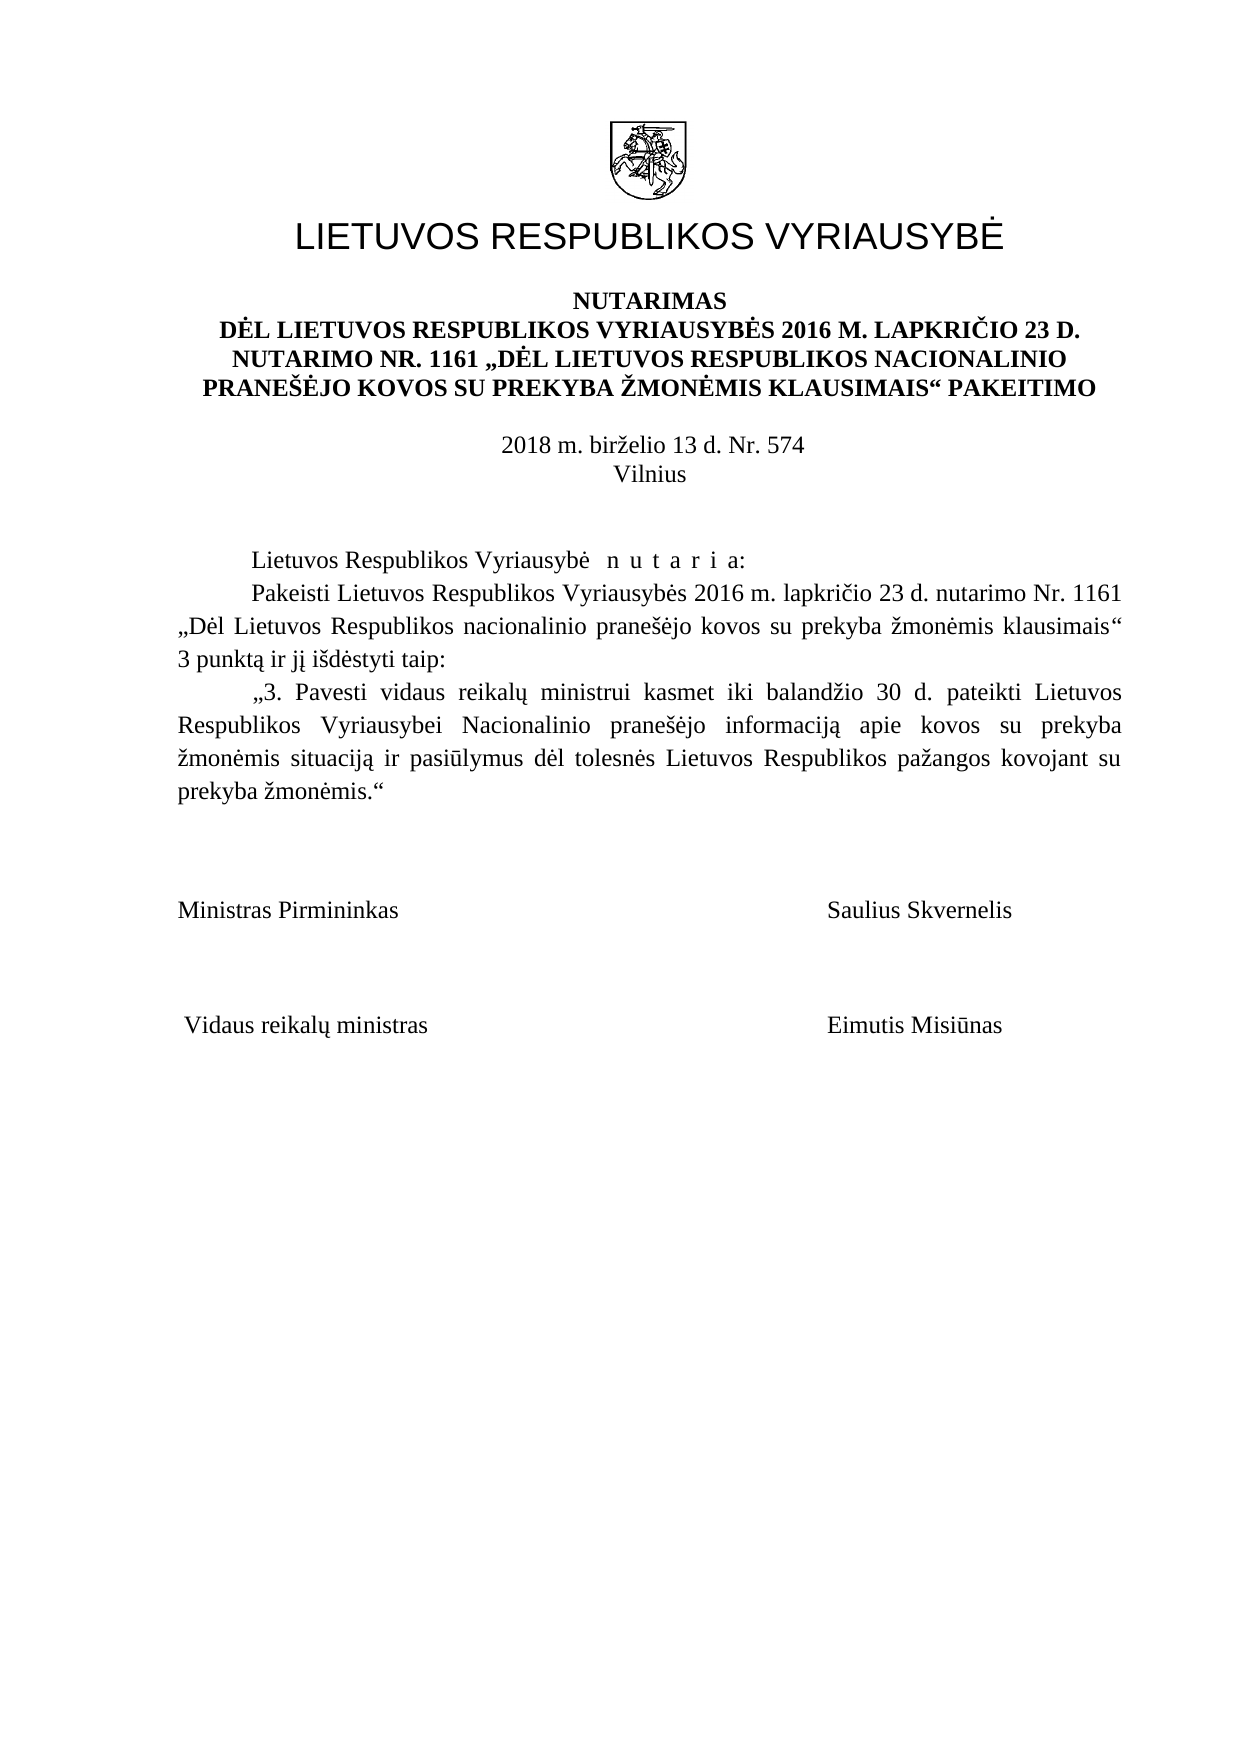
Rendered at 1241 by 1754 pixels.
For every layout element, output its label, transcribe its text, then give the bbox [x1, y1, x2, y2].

text Pakeisti Lietuvos Respublikos Vyriausybės 2016 m. lapkričio 23 d. nutarimo Nr. 1161 „Dėl Lietuvos Respublikos nacionalinio pranešėjo kovos su prekyba žmonėmis klausimais“ 3 punktą ir jį išdėstyti taip: [177, 578, 1122, 673]
text 2018 m. birželio 13 d. Nr. 574 [177, 430, 1122, 459]
text Vidaus reikalų ministras Eimutis Misiūnas [177, 1011, 1122, 1039]
text Lietuvos Respublikos Vyriausybė nutaria: [177, 545, 1122, 574]
text Ministras Pirmininkas Saulius Skvernelis [177, 896, 1122, 924]
text nutarimas [177, 286, 1122, 315]
text Lietuvos Respublikos Vyriausybė [177, 214, 1122, 258]
text Vilnius [177, 459, 1122, 488]
text DĖL LIETUVOS RESPUBLIKOS VYRIAUSYBĖS 2016 M. LAPKRIČIO 23 D. NUTARIMO NR. 1161 „DĖL LIETUVOS RESPUBLIKOS NACIONALINIO PRANEŠĖJO KOVOS SU PREKYBA ŽMONĖMIS KLAUSIMAIS“ PAKEITIMO [177, 315, 1122, 401]
text „3. Pavesti vidaus reikalų ministrui kasmet iki balandžio 30 d. pateikti Lietuvos Respublikos Vyriausybei Nacionalinio pranešėjo informaciją apie kovos su prekyba žmonėmis situaciją ir pasiūlymus dėl tolesnės Lietuvos Respublikos pažangos kovojant su prekyba žmonėmis.“ [177, 677, 1122, 805]
